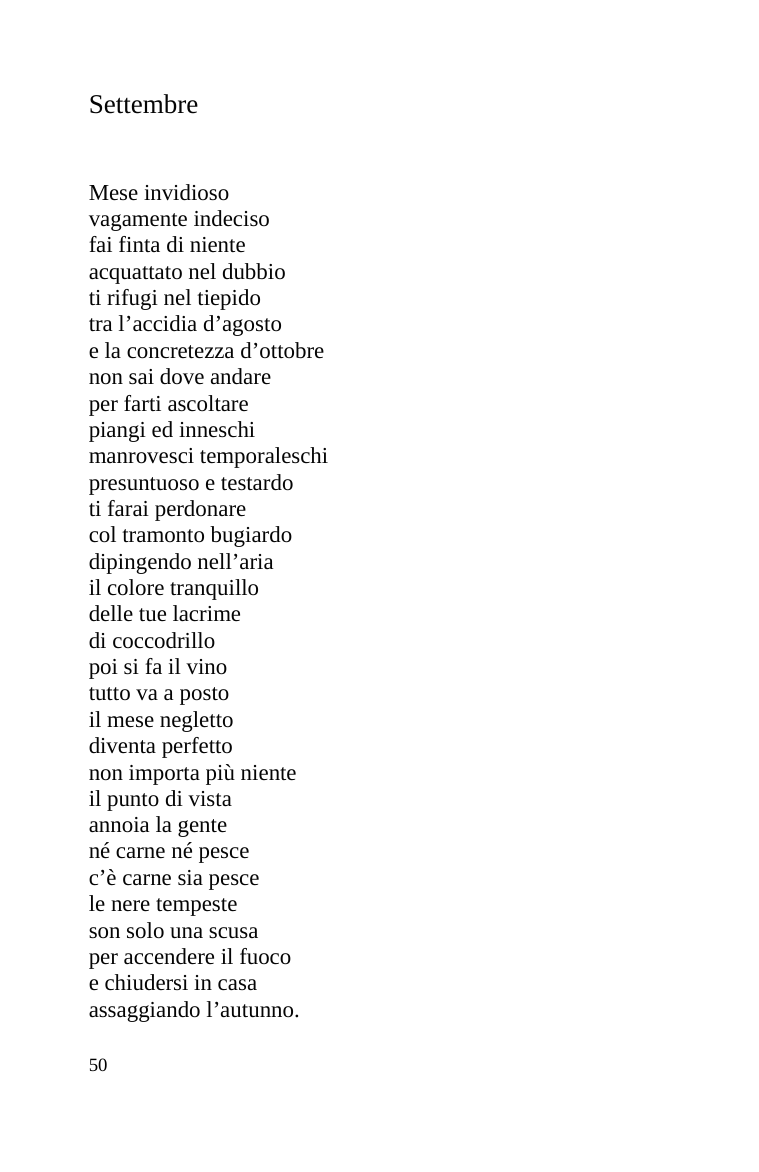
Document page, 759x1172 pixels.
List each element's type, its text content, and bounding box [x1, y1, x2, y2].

text presuntuoso e testardo [88, 469, 670, 495]
text né carne né pesce [88, 838, 670, 864]
text vagamente indeciso [88, 205, 670, 231]
text per farti ascoltare [88, 389, 670, 416]
text il colore tranquillo [88, 574, 670, 600]
text il punto di vista [88, 785, 670, 811]
text dipingendo nell’aria [88, 548, 670, 574]
text acquattato nel dubbio [88, 258, 670, 284]
text ti farai perdonare [88, 495, 670, 521]
text annoia la gente [88, 811, 670, 838]
text assaggiando l’autunno. [88, 996, 670, 1022]
text manrovesci temporaleschi [88, 442, 670, 469]
text c’è carne sia pesce [88, 864, 670, 890]
text non sai dove andare [88, 363, 670, 389]
text tutto va a posto [88, 679, 670, 706]
text Mese invidioso [88, 179, 670, 205]
text fai finta di niente [88, 231, 670, 258]
text tra l’accidia d’agosto [88, 311, 670, 337]
text di coccodrillo [88, 627, 670, 653]
text per accendere il fuoco [88, 943, 670, 969]
text diventa perfetto [88, 732, 670, 758]
text le nere tempeste [88, 890, 670, 917]
text ti rifugi nel tiepido [88, 284, 670, 311]
text col tramonto bugiardo [88, 521, 670, 548]
text il mese negletto [88, 706, 670, 732]
text Settembre [88, 88, 670, 120]
text e la concretezza d’ottobre [88, 337, 670, 363]
text piangi ed inneschi [88, 416, 670, 442]
text non importa più niente [88, 758, 670, 785]
text e chiudersi in casa [88, 969, 670, 996]
text delle tue lacrime [88, 600, 670, 627]
text poi si fa il vino [88, 653, 670, 679]
text son solo una scusa [88, 917, 670, 943]
